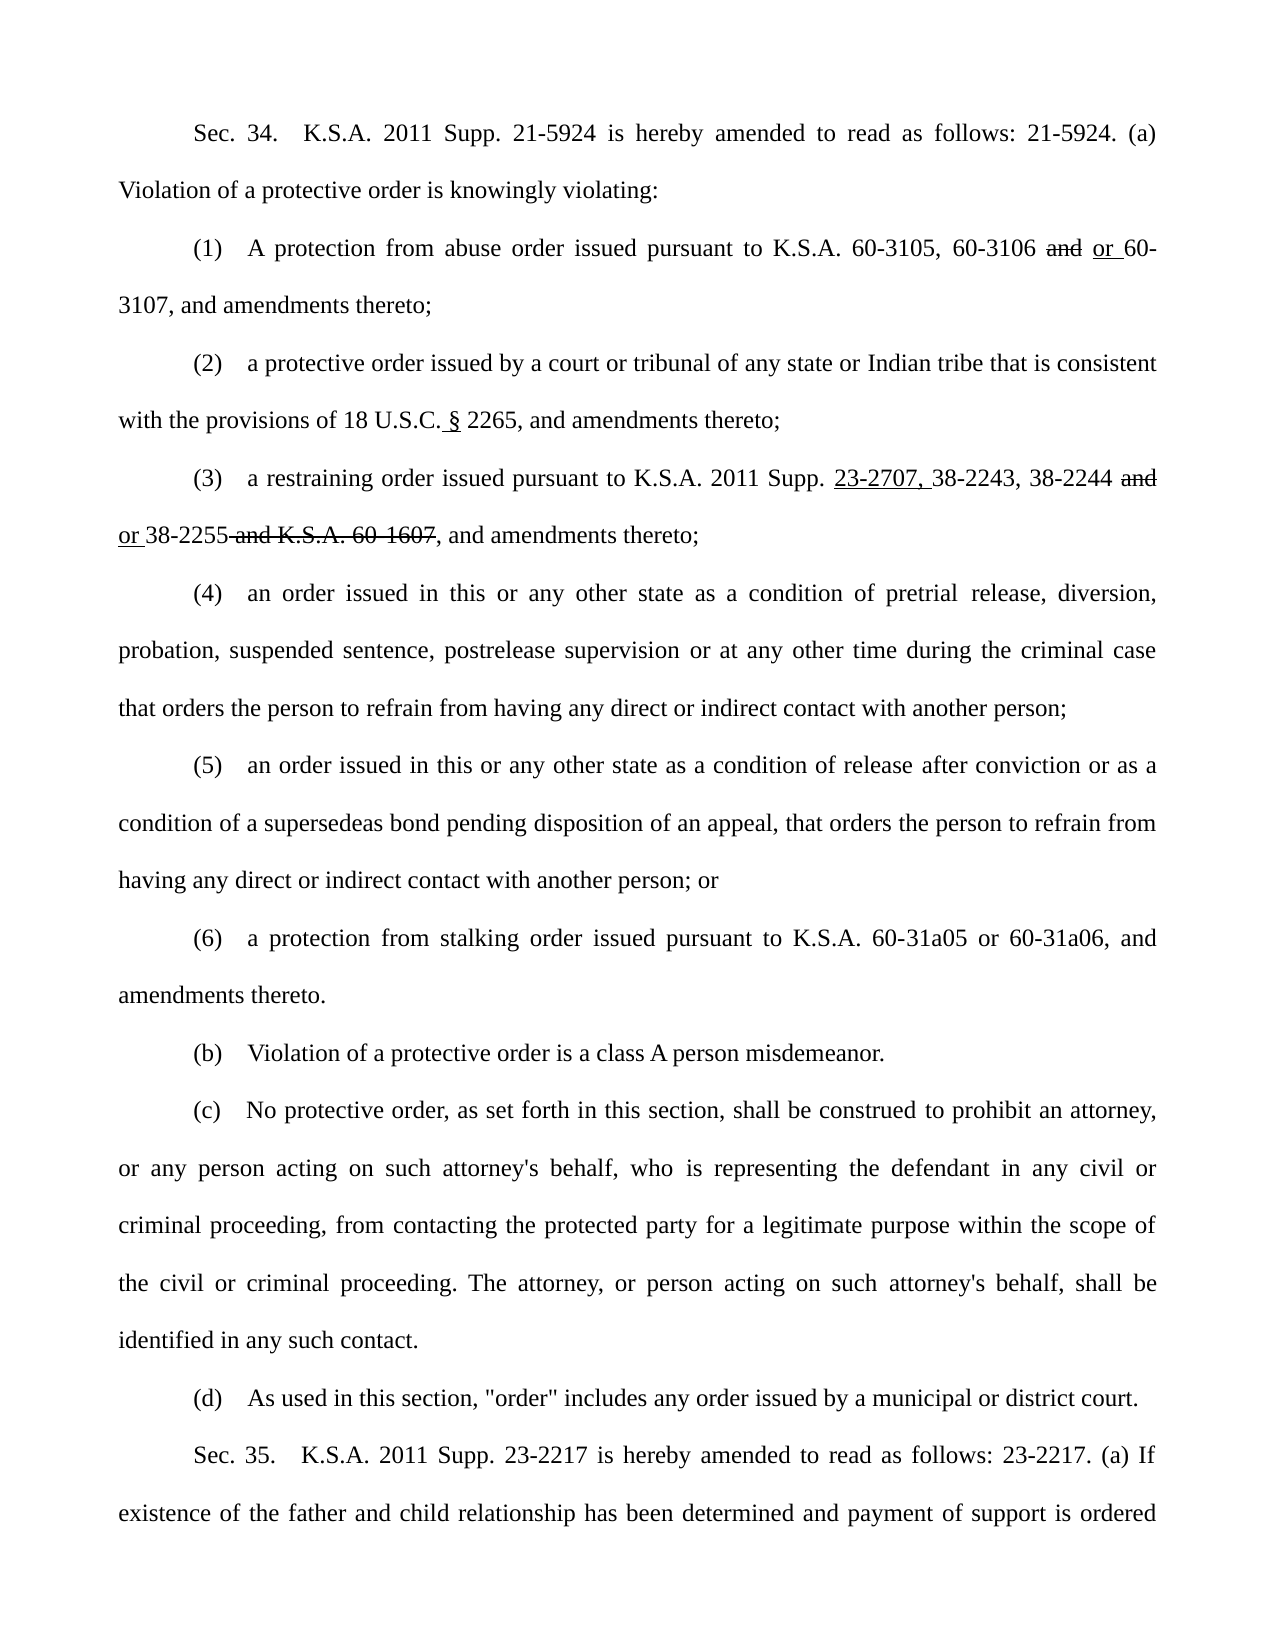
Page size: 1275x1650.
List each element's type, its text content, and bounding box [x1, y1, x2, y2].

text Sec. 35. K.S.A. 2011 Supp. 23-2217 is hereby amended to read as follows: 23-2217. (a) If existence of the father and child relationship has been determined and payment of support is ordered [118, 1441, 1157, 1527]
text (6) a protection from stalking order issued pursuant to K.S.A. 60-31a05 or 60-31a06, and amendments thereto. [118, 923, 1157, 1009]
text (b) Violation of a protective order is a class A person misdemeanor. [118, 1038, 1157, 1067]
text (3) a restraining order issued pursuant to K.S.A. 2011 Supp. 23-2707, 38-2243, 38-2244 and or 38-2255 and K.S.A. 60-1607, and amendments thereto; [118, 463, 1157, 549]
text Sec. 34. K.S.A. 2011 Supp. 21-5924 is hereby amended to read as follows: 21-5924. (a) Violation of a protective order is knowingly violating: [118, 118, 1157, 204]
text (5) an order issued in this or any other state as a condition of release after conviction or as a condition of a supersedeas bond pending disposition of an appeal, that orders the person to refrain from having any direct or indirect contact with another person; or [118, 751, 1157, 894]
text (c) No protective order, as set forth in this section, shall be construed to prohibit an attorney, or any person acting on such attorney's behalf, who is representing the defendant in any civil or criminal proceeding, from contacting the protected party for a legitimate purpose within the scope of the civil or criminal proceeding. The attorney, or person acting on such attorney's behalf, shall be identified in any such contact. [118, 1096, 1157, 1354]
text (1) A protection from abuse order issued pursuant to K.S.A. 60-3105, 60-3106 and or 60-3107, and amendments thereto; [118, 233, 1157, 319]
text (2) a protective order issued by a court or tribunal of any state or Indian tribe that is consistent with the provisions of 18 U.S.C. § 2265, and amendments thereto; [118, 348, 1157, 434]
text (d) As used in this section, "order" includes any order issued by a municipal or district court. [118, 1383, 1157, 1412]
text (4) an order issued in this or any other state as a condition of pretrial release, diversion, probation, suspended sentence, postrelease supervision or at any other time during the criminal case that orders the person to refrain from having any direct or indirect contact with another person; [118, 578, 1157, 722]
